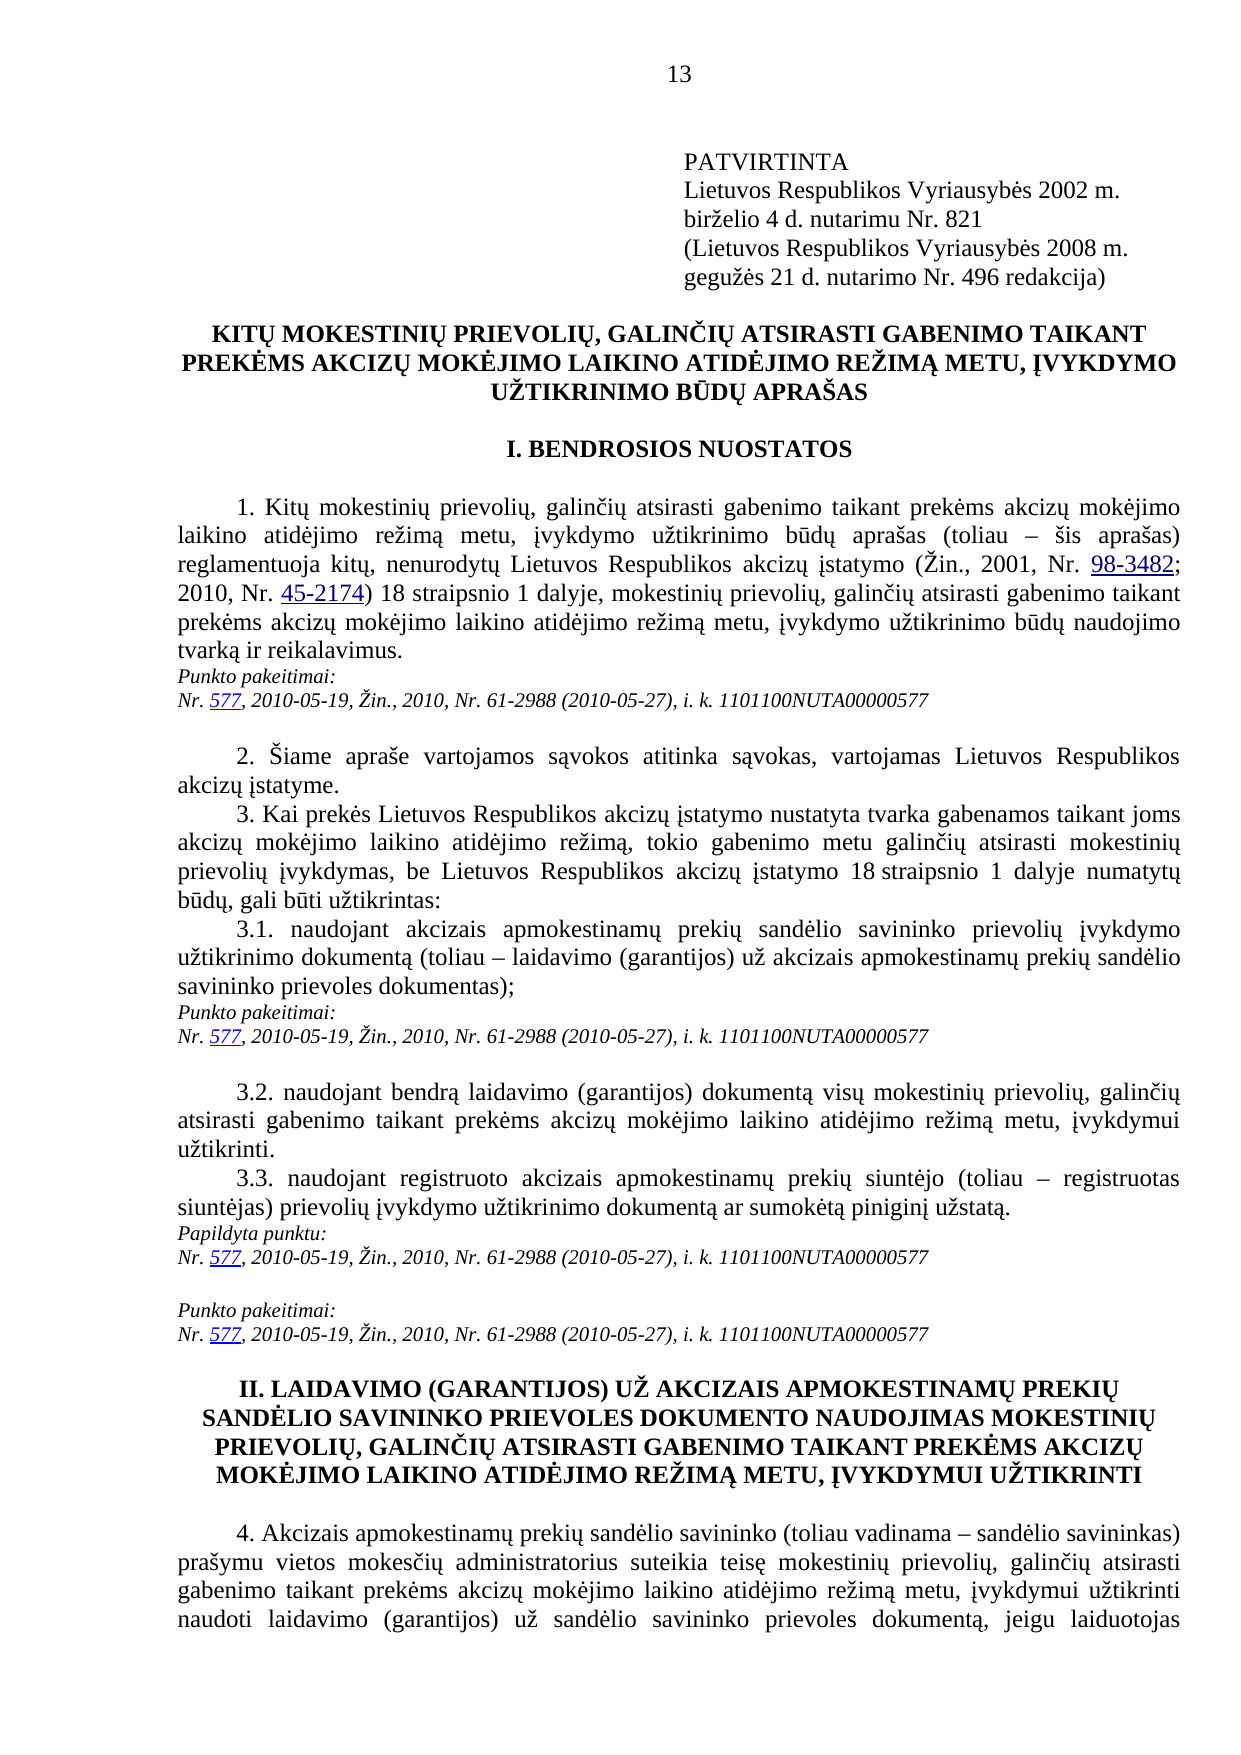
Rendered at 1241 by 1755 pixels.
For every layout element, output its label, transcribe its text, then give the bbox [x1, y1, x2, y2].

text Punkto pakeitimai: [177, 664, 1181, 688]
text Nr. 577, 2010-05-19, Žin., 2010, Nr. 61-2988 (2010-05-27), i. k. 1101100NUTA00000577 [177, 1024, 1181, 1048]
text 3.2. naudojant bendrą laidavimo (garantijos) dokumentą visų mokestinių prievolių, galinčių atsirasti gabenimo taikant prekėms akcizų mokėjimo laikino atidėjimo režimą metu, įvykdymui užtikrinti. [177, 1077, 1181, 1163]
text 3. Kai prekės Lietuvos Respublikos akcizų įstatymo nustatyta tvarka gabenamos taikant joms akcizų mokėjimo laikino atidėjimo režimą, tokio gabenimo metu galinčių atsirasti mokestinių prievolių įvykdymas, be Lietuvos Respublikos akcizų įstatymo 18 straipsnio 1 dalyje numatytų būdų, gali būti užtikrintas: [177, 799, 1181, 914]
text 1. Kitų mokestinių prievolių, galinčių atsirasti gabenimo taikant prekėms akcizų mokėjimo laikino atidėjimo režimą metu, įvykdymo užtikrinimo būdų aprašas (toliau – šis aprašas) reglamentuoja kitų, nenurodytų Lietuvos Respublikos akcizų įstatymo (Žin., 2001, Nr. 98-3482; 2010, Nr. 45-2174) 18 straipsnio 1 dalyje, mokestinių prievolių, galinčių atsirasti gabenimo taikant prekėms akcizų mokėjimo laikino atidėjimo režimą metu, įvykdymo užtikrinimo būdų naudojimo tvarką ir reikalavimus. [177, 492, 1181, 664]
text Nr. 577, 2010-05-19, Žin., 2010, Nr. 61-2988 (2010-05-27), i. k. 1101100NUTA00000577 [177, 688, 1181, 712]
text Punkto pakeitimai: [177, 1297, 1181, 1322]
text Papildyta punktu: [177, 1221, 1181, 1245]
text Punkto pakeitimai: [177, 1000, 1181, 1024]
text 4. Akcizais apmokestinamų prekių sandėlio savininko (toliau vadinama – sandėlio savininkas) prašymu vietos mokesčių administratorius suteikia teisę mokestinių prievolių, galinčių atsirasti gabenimo taikant prekėms akcizų mokėjimo laikino atidėjimo režimą metu, įvykdymui užtikrinti naudoti laidavimo (garantijos) už sandėlio savininko prievoles dokumentą, jeigu laiduotojas [177, 1518, 1181, 1633]
text PATVIRTINTA [683, 147, 1181, 176]
text I. BENDROSIOS NUOSTATOS [177, 434, 1181, 463]
text 2. Šiame apraše vartojamos sąvokos atitinka sąvokas, vartojamas Lietuvos Respublikos akcizų įstatyme. [177, 741, 1181, 799]
text Nr. 577, 2010-05-19, Žin., 2010, Nr. 61-2988 (2010-05-27), i. k. 1101100NUTA00000577 [177, 1245, 1181, 1269]
text 3.3. naudojant registruoto akcizais apmokestinamų prekių siuntėjo (toliau – registruotas siuntėjas) prievolių įvykdymo užtikrinimo dokumentą ar sumokėtą piniginį užstatą. [177, 1163, 1181, 1221]
text 3.1. naudojant akcizais apmokestinamų prekių sandėlio savininko prievolių įvykdymo užtikrinimo dokumentą (toliau – laidavimo (garantijos) už akcizais apmokestinamų prekių sandėlio savininko prievoles dokumentas); [177, 914, 1181, 1000]
text KITŲ MOKESTINIŲ PRIEVOLIŲ, GALINČIŲ ATSIRASTI GABENIMO TAIKANT PREKĖMS AKCIZŲ MOKĖJIMO LAIKINO ATIDĖJIMO REŽIMĄ METU, ĮVYKDYMO UŽTIKRINIMO BŪDŲ APRAŠAS [177, 319, 1181, 406]
text Lietuvos Respublikos Vyriausybės 2002 m. birželio 4 d. nutarimu Nr. 821 [683, 176, 1181, 233]
text Nr. 577, 2010-05-19, Žin., 2010, Nr. 61-2988 (2010-05-27), i. k. 1101100NUTA00000577 [177, 1322, 1181, 1346]
text II. LAIDAVIMO (GARANTIJOS) UŽ AKCIZAIS APMOKESTINAMŲ PREKIŲ SANDĖLIO SAVININKO PRIEVOLES DOKUMENTO NAUDOJIMAS MOKESTINIŲ PRIEVOLIŲ, GALINČIŲ ATSIRASTI GABENIMO TAIKANT PREKĖMS AKCIZŲ MOKĖJIMO LAIKINO ATIDĖJIMO REŽIMĄ METU, ĮVYKDYMUI UŽTIKRINTI [177, 1374, 1181, 1489]
text (Lietuvos Respublikos Vyriausybės 2008 m. gegužės 21 d. nutarimo Nr. 496 redakcija) [683, 233, 1181, 291]
